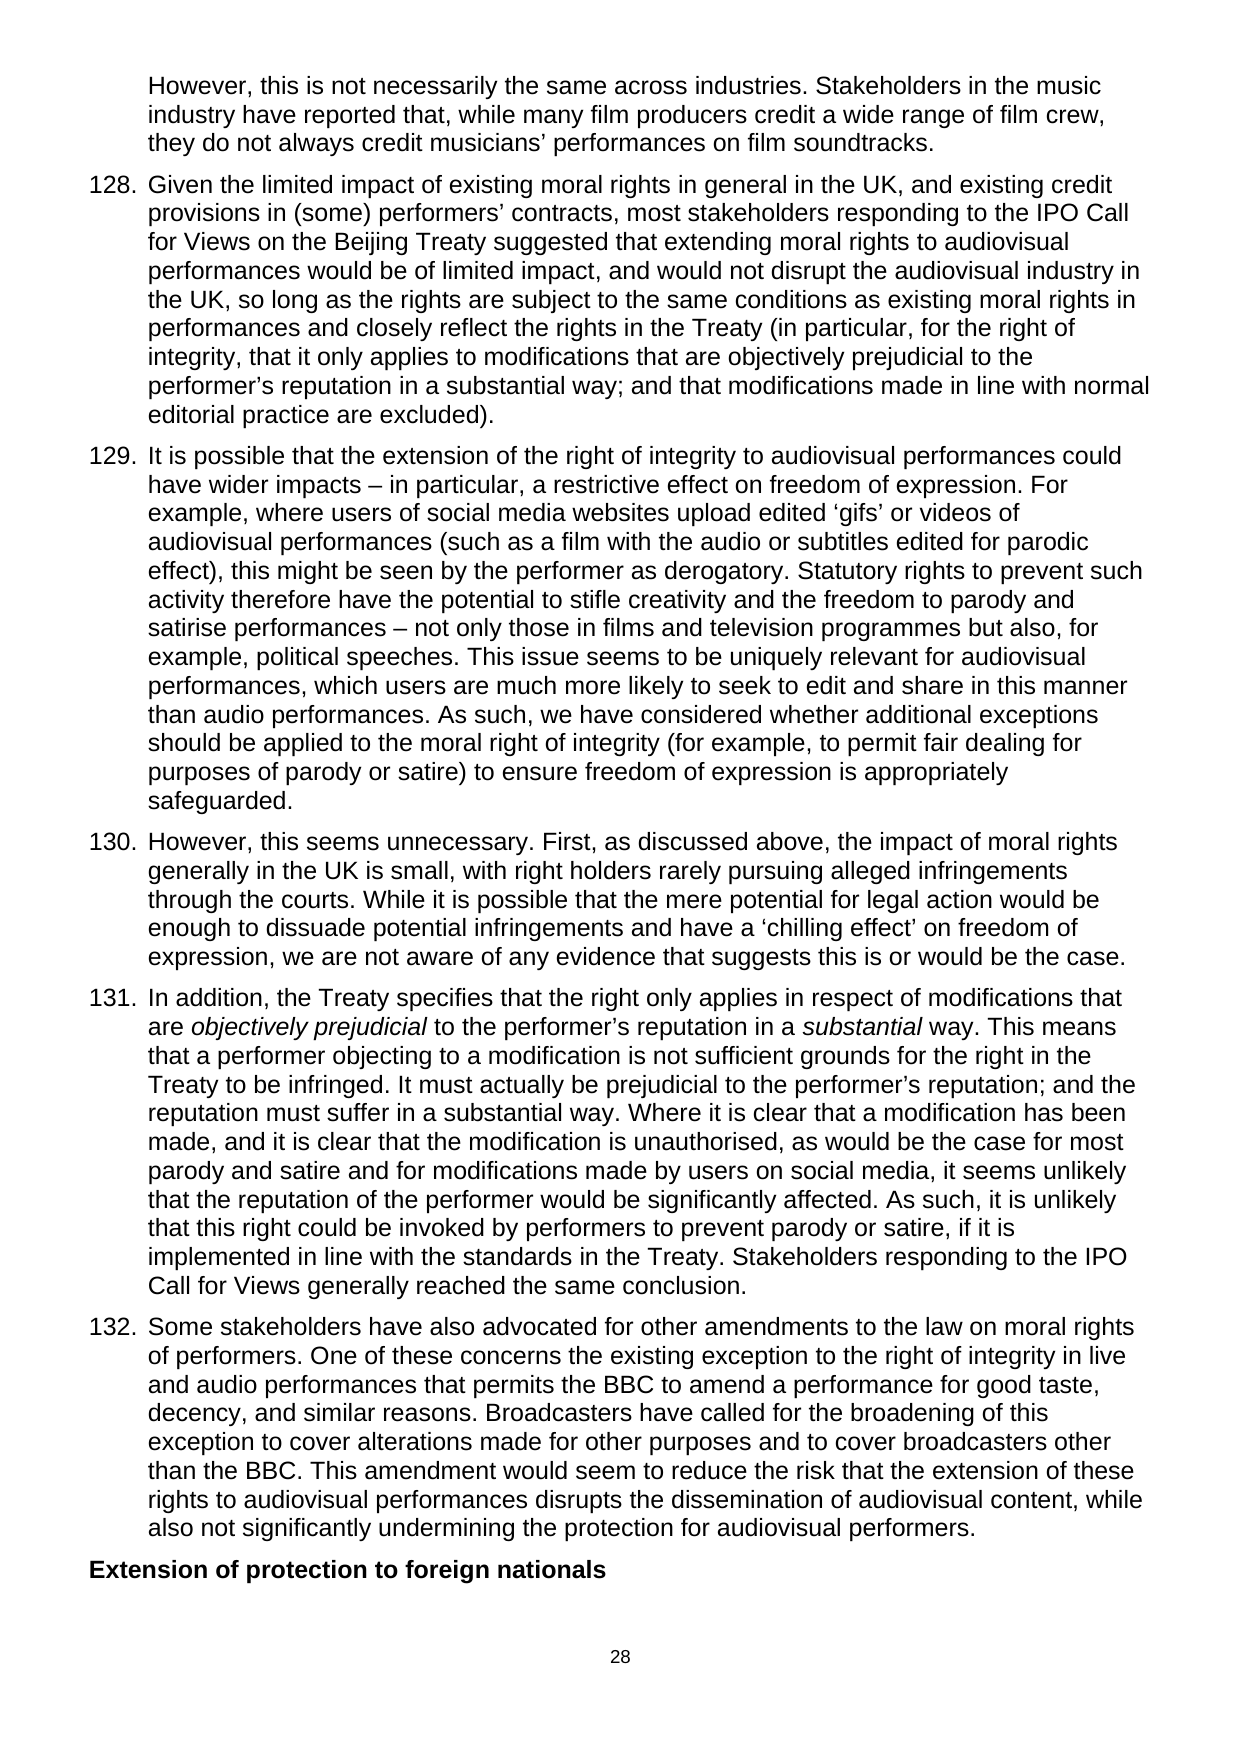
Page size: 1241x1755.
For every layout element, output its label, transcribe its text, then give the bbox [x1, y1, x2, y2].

list However, this seems unnecessary. First, as discussed above, the impact of moral rights generally in the UK is small, with right holders rarely pursuing alleged infringements through the courts. While it is possible that the mere potential for legal action would be enough to dissuade potential infringements and have a ‘chilling effect’ on freedom of expression, we are not aware of any evidence that suggests this is or would be the case. [89, 827, 1152, 971]
list Given the limited impact of existing moral rights in general in the UK, and existing credit provisions in (some) performers’ contracts, most stakeholders responding to the IPO Call for Views on the Beijing Treaty suggested that extending moral rights to audiovisual performances would be of limited impact, and would not disrupt the audiovisual industry in the UK, so long as the rights are subject to the same conditions as existing moral rights in performances and closely reflect the rights in the Treaty (in particular, for the right of integrity, that it only applies to modifications that are objectively prejudicial to the performer’s reputation in a substantial way; and that modifications made in line with normal editorial practice are excluded). [89, 169, 1152, 428]
list Some stakeholders have also advocated for other amendments to the law on moral rights of performers. One of these concerns the existing exception to the right of integrity in live and audio performances that permits the BBC to amend a performance for good taste, decency, and similar reasons. Broadcasters have called for the broadening of this exception to cover alterations made for other purposes and to cover broadcasters other than the BBC. This amendment would seem to reduce the risk that the extension of these rights to audiovisual performances disrupts the dissemination of audiovisual content, while also not significantly undermining the protection for audiovisual performers. [89, 1312, 1152, 1542]
list It is possible that the extension of the right of integrity to audiovisual performances could have wider impacts – in particular, a restrictive effect on freedom of expression. For example, where users of social media websites upload edited ‘gifs’ or videos of audiovisual performances (such as a film with the audio or subtitles edited for parodic effect), this might be seen by the performer as derogatory. Statutory rights to prevent such activity therefore have the potential to stifle creativity and the freedom to parody and satirise performances – not only those in films and television programmes but also, for example, political speeches. This issue seems to be uniquely relevant for audiovisual performances, which users are much more likely to seek to edit and share in this manner than audio performances. As such, we have considered whether additional exceptions should be applied to the moral right of integrity (for example, to permit fair dealing for purposes of parody or satire) to ensure freedom of expression is appropriately safeguarded. [89, 441, 1152, 814]
list In addition, the Treaty specifies that the right only applies in respect of modifications that are objectively prejudicial to the performer’s reputation in a substantial way. This means that a performer objecting to a modification is not sufficient grounds for the right in the Treaty to be infringed. It must actually be prejudicial to the performer’s reputation; and the reputation must suffer in a substantial way. Where it is clear that a modification has been made, and it is clear that the modification is unauthorised, as would be the case for most parody and satire and for modifications made by users on social media, it seems unlikely that the reputation of the performer would be significantly affected. As such, it is unlikely that this right could be invoked by performers to prevent parody or satire, if it is implemented in line with the standards in the Treaty. Stakeholders responding to the IPO Call for Views generally reached the same conclusion. [89, 983, 1152, 1299]
text Extension of protection to foreign nationals [89, 1554, 1152, 1583]
list However, this is not necessarily the same across industries. Stakeholders in the music industry have reported that, while many film producers credit a wide range of film crew, they do not always credit musicians’ performances on film soundtracks. [89, 71, 1152, 157]
